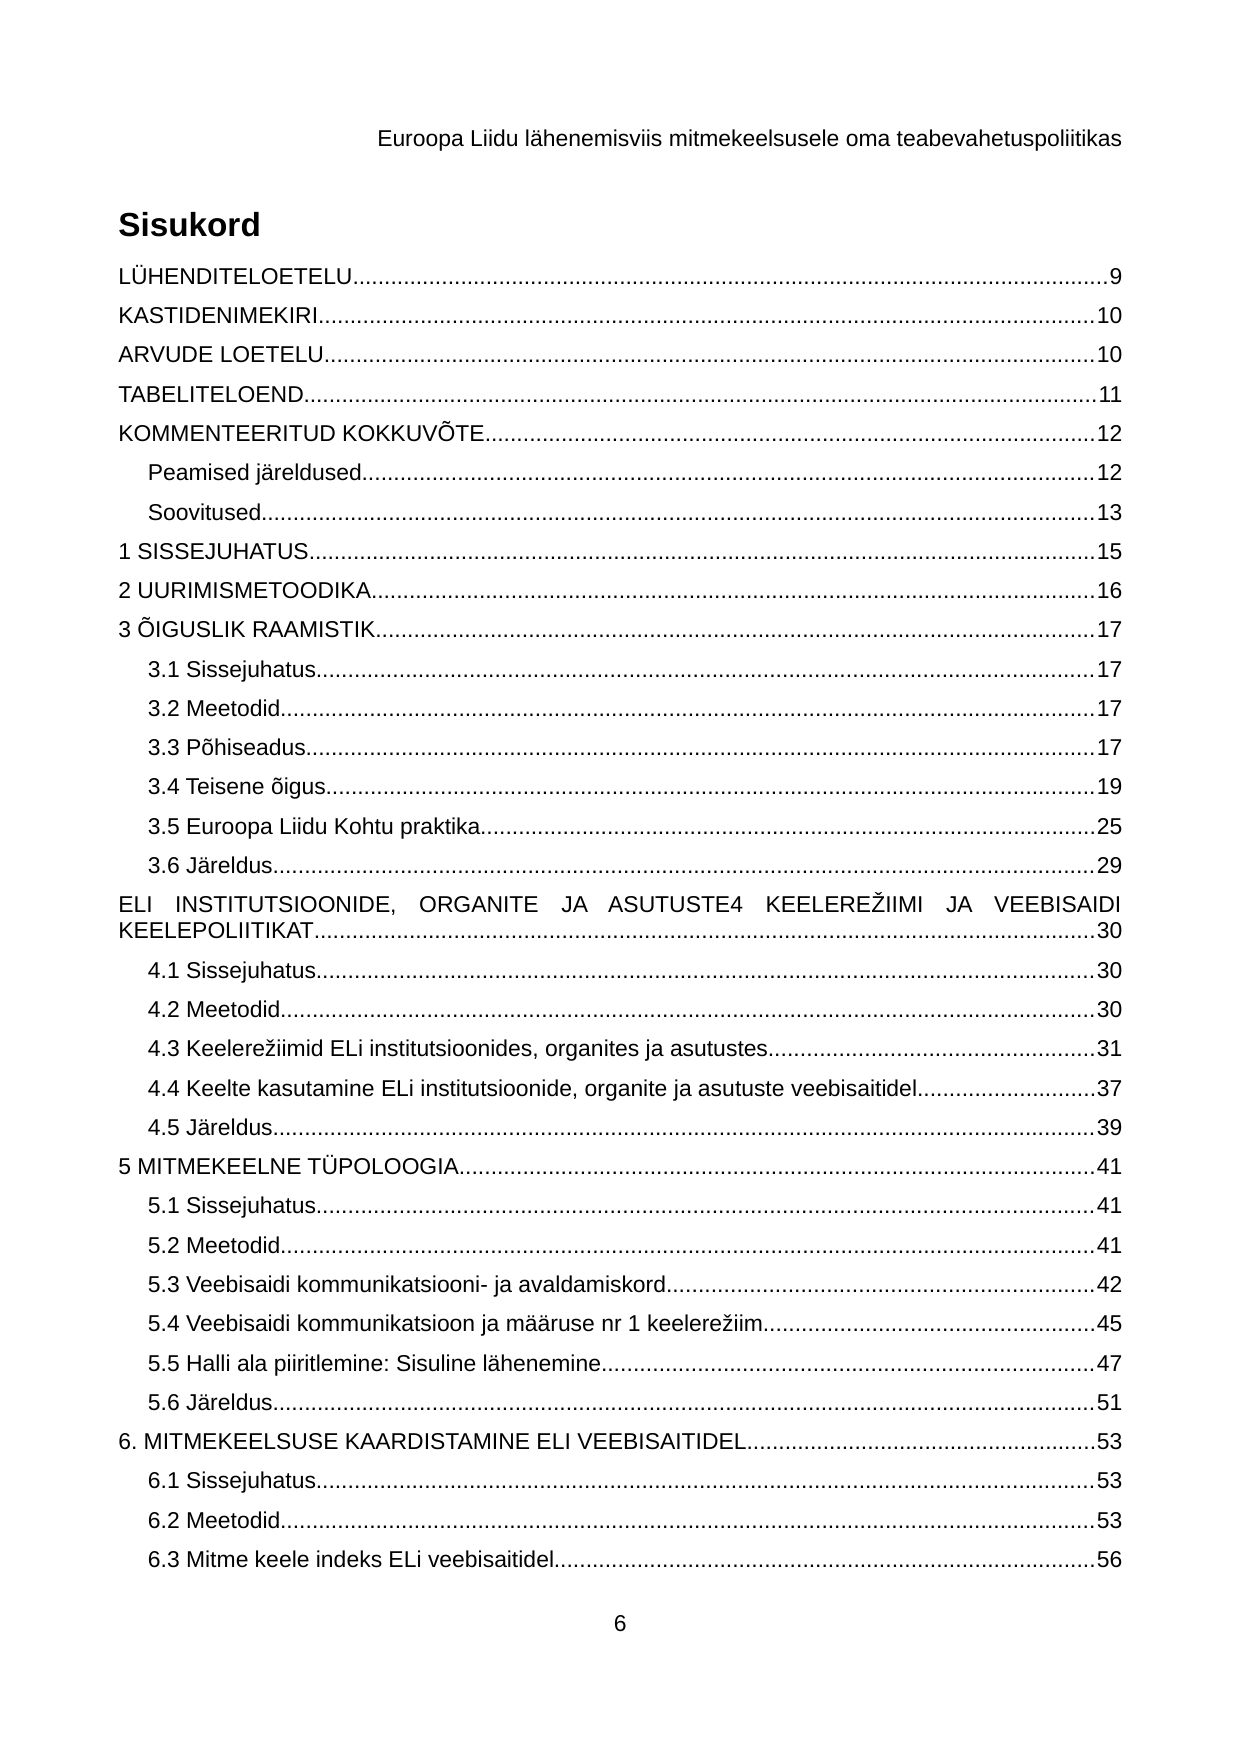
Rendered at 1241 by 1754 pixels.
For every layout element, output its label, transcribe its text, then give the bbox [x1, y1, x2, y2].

text 5.5 Halli ala piiritlemine: Sisuline lähenemine 47 [148, 1349, 1122, 1376]
text 4.2 Meetodid 30 [148, 996, 1122, 1022]
text 3.6 Järeldus 29 [148, 852, 1122, 878]
text 6.1 Sissejuhatus 53 [148, 1467, 1122, 1494]
text 5.1 Sissejuhatus 41 [148, 1192, 1122, 1219]
text 6.3 Mitme keele indeks ELi veebisaitidel 56 [148, 1546, 1122, 1572]
text 5 MITMEKEELNE TÜPOLOOGIA 41 [118, 1153, 1122, 1179]
text 2 UURIMISMETOODIKA 16 [118, 577, 1122, 603]
text Soovitused 13 [148, 498, 1122, 525]
subtitle Sisukord [118, 205, 1122, 244]
text 3.1 Sissejuhatus 17 [148, 656, 1122, 682]
text 4.1 Sissejuhatus 30 [148, 957, 1122, 983]
text 5.2 Meetodid 41 [148, 1232, 1122, 1258]
text ARVUDE LOETELU 10 [118, 341, 1122, 368]
text 3.4 Teisene õigus 19 [148, 773, 1122, 800]
text 6.2 Meetodid 53 [148, 1507, 1122, 1533]
text 1 SISSEJUHATUS 15 [118, 538, 1122, 564]
text 4.4 Keelte kasutamine ELi institutsioonide, organite ja asutuste veebisaitidel 37 [148, 1074, 1122, 1101]
text ELI INSTITUTSIOONIDE, ORGANITE JA ASUTUSTE4 KEELEREŽIIMI JA VEEBISAIDI KEELEPOLIITIKAT 30 [118, 891, 1122, 944]
text LÜHENDITELOETELU 9 [118, 263, 1122, 289]
text Peamised järeldused 12 [148, 459, 1122, 486]
text KASTIDENIMEKIRI 10 [118, 302, 1122, 328]
text 4.3 Keelerežiimid ELi institutsioonides, organites ja asutustes 31 [148, 1035, 1122, 1062]
text 3 ÕIGUSLIK RAAMISTIK 17 [118, 616, 1122, 643]
text 4.5 Järeldus 39 [148, 1114, 1122, 1140]
text 5.4 Veebisaidi kommunikatsioon ja määruse nr 1 keelerežiim 45 [148, 1310, 1122, 1337]
text 3.5 Euroopa Liidu Kohtu praktika 25 [148, 813, 1122, 839]
text 6. MITMEKEELSUSE KAARDISTAMINE ELI VEEBISAITIDEL 53 [118, 1428, 1122, 1454]
text 3.3 Põhiseadus 17 [148, 734, 1122, 760]
text 3.2 Meetodid 17 [148, 695, 1122, 721]
text TABELITELOEND 11 [118, 381, 1122, 407]
text 5.3 Veebisaidi kommunikatsiooni- ja avaldamiskord 42 [148, 1271, 1122, 1297]
text KOMMENTEERITUD KOKKUVÕTE 12 [118, 420, 1122, 446]
text 5.6 Järeldus 51 [148, 1389, 1122, 1415]
